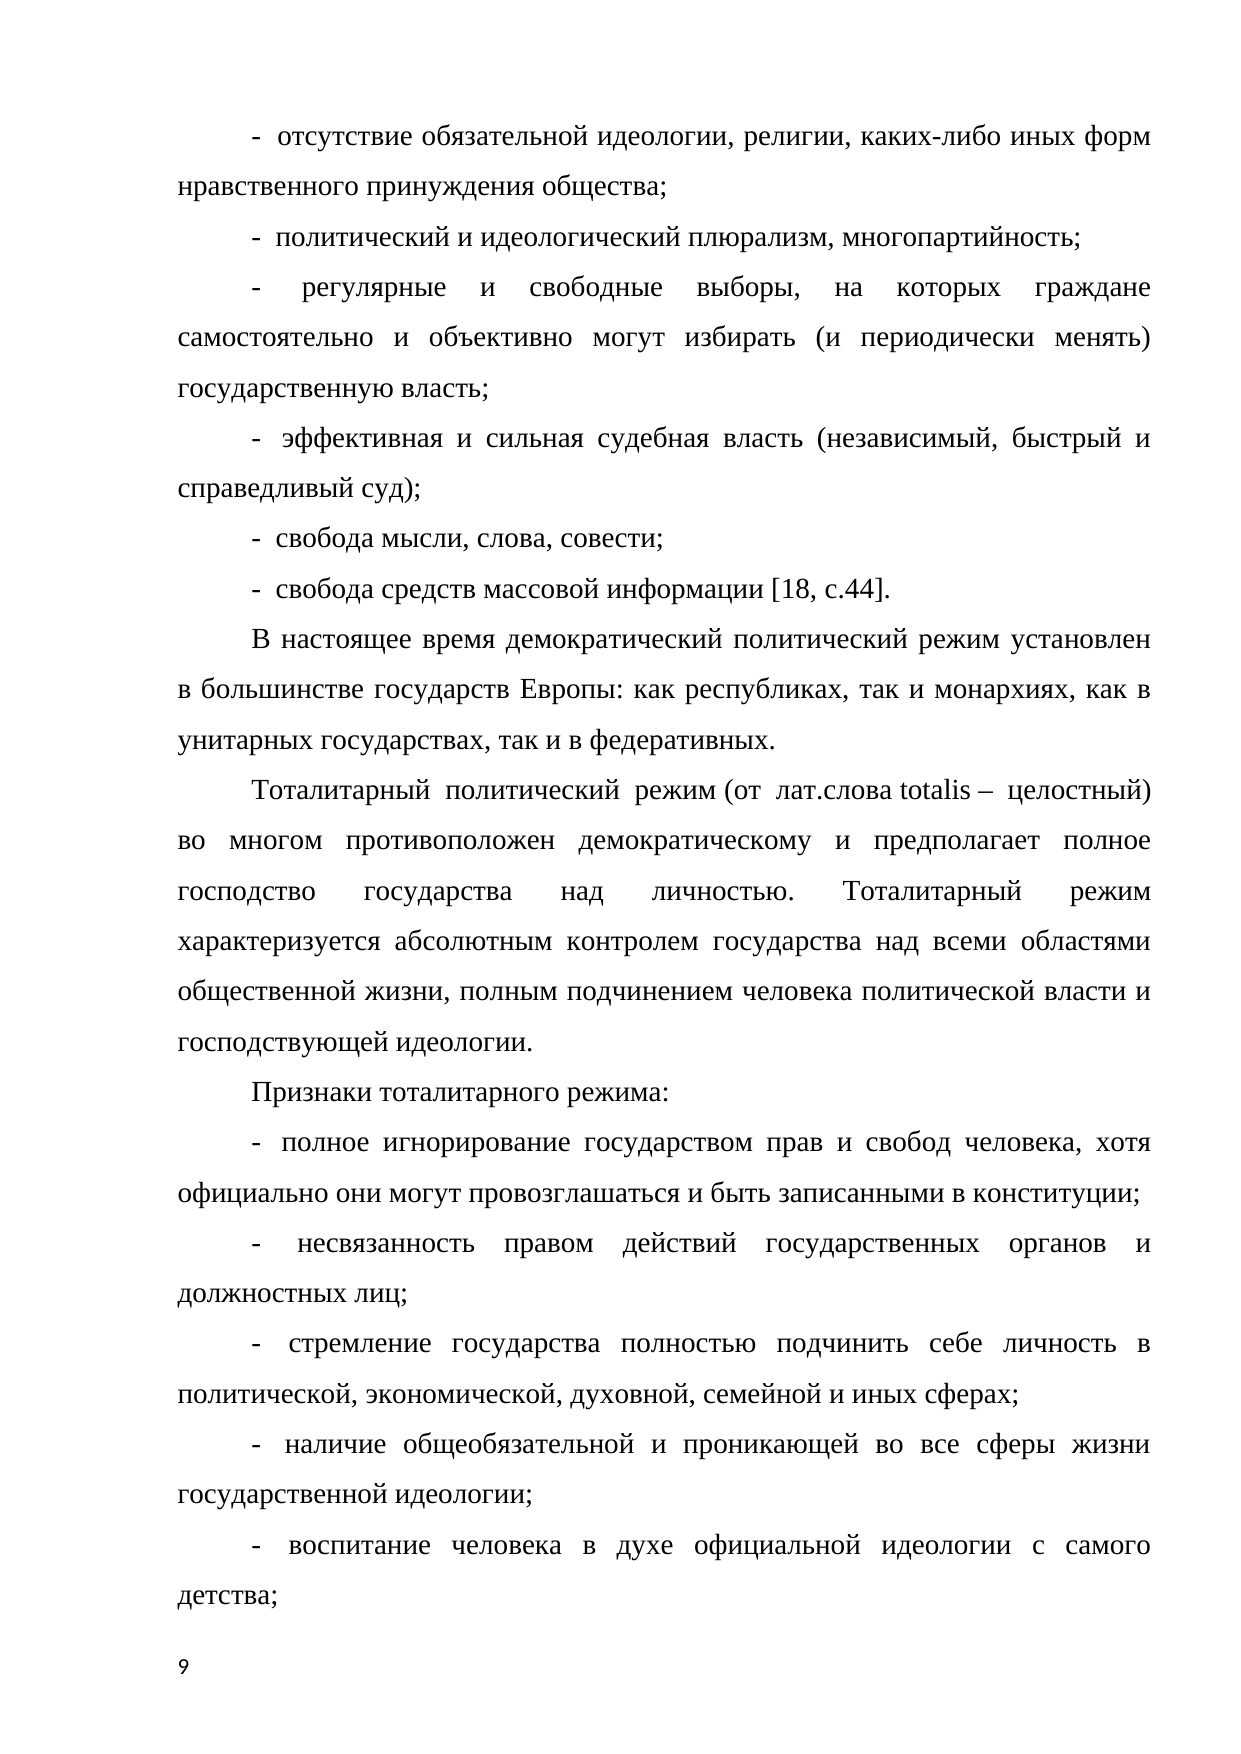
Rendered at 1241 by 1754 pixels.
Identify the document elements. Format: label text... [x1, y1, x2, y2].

text - стремление государства полностью подчинить себе личность в политической, экономической, духовной, семейной и иных сферах; [177, 1326, 1152, 1409]
text Признаки тоталитарного режима: [177, 1074, 1152, 1108]
text - свобода мысли, слова, совести; [177, 521, 1152, 554]
text - свобода средств массовой информации [18, с.44]. [177, 571, 1152, 604]
text В настоящее время демократический политический режим установлен в большинстве государств Европы: как республиках, так и монархиях, как в унитарных государствах, так и в федеративных. [177, 621, 1152, 755]
text - политический и идеологический плюрализм, многопартийность; [177, 219, 1152, 252]
text - эффективная и сильная судебная власть (независимый, быстрый и справедливый суд); [177, 420, 1152, 504]
text - несвязанность правом действий государственных органов и должностных лиц; [177, 1225, 1152, 1309]
text - регулярные и свободные выборы, на которых граждане самостоятельно и объективно могут избирать (и периодически менять) государственную власть; [177, 269, 1152, 403]
text - полное игнорирование государством прав и свобод человека, хотя официально они могут провозглашаться и быть записанными в конституции; [177, 1124, 1152, 1208]
text Тоталитарный политический режим (от лат.слова totalis – целостный) во многом противоположен демократическому и предполагает полное господство государства над личностью. Тоталитарный режим характеризуется абсолютным контролем государства над всеми областями общественной жизни, полным подчинением человека политической власти и господствующей идеологии. [177, 772, 1152, 1057]
text - отсутствие обязательной идеологии, религии, каких-либо иных форм нравственного принуждения общества; [177, 118, 1152, 202]
text - наличие общеобязательной и проникающей во все сферы жизни государственной идеологии; [177, 1426, 1152, 1510]
text - воспитание человека в духе официальной идеологии с самого детства; [177, 1527, 1152, 1611]
